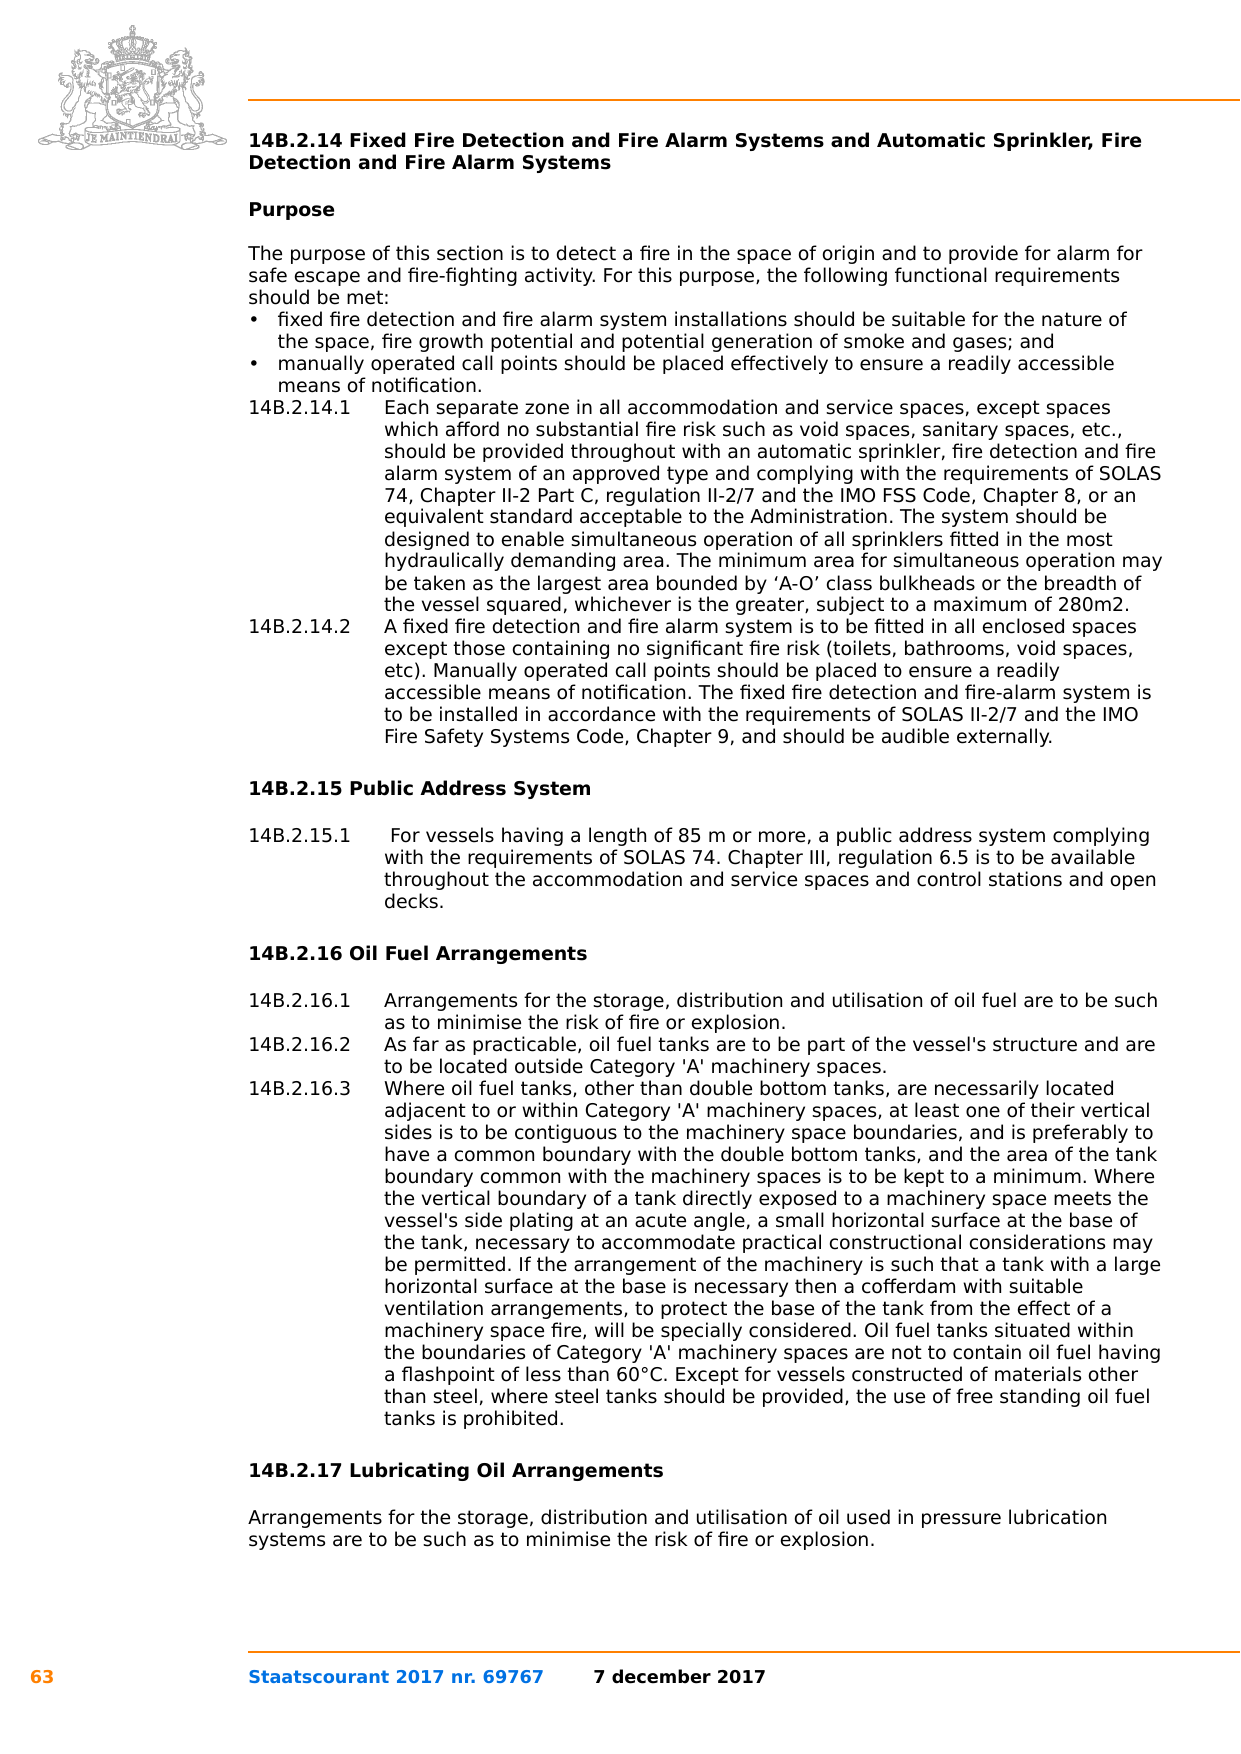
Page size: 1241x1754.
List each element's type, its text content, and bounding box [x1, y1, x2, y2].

text 14B.2.15.1 For vessels having a length of 85 m or more, a public address system complying with the requirements of SOLAS 74. Chapter III, regulation 6.5 is to be available throughout the accommodation and service spaces and control stations and open decks. [248, 825, 1163, 913]
subtitle Purpose [248, 199, 1163, 221]
picture [38, 25, 227, 150]
text 14B.2.14.2 A fixed fire detection and fire alarm system is to be fitted in all enclosed spaces except those containing no significant fire risk (toilets, bathrooms, void spaces, etc). Manually operated call points should be placed to ensure a readily accessible means of notification. The fixed fire detection and fire-alarm system is to be installed in accordance with the requirements of SOLAS II-2/7 and the IMO Fire Safety Systems Code, Chapter 9, and should be audible externally. [248, 616, 1163, 748]
text • fixed fire detection and fire alarm system installations should be suitable for the nature of the space, fire growth potential and potential generation of smoke and gases; and [248, 309, 1163, 353]
subtitle 14B.2.17 Lubricating Oil Arrangements [248, 1460, 1163, 1482]
text The purpose of this section is to detect a fire in the space of origin and to provide for alarm for safe escape and fire-fighting activity. For this purpose, the following functional requirements should be met: [248, 243, 1163, 309]
text 14B.2.16.3 Where oil fuel tanks, other than double bottom tanks, are necessarily located adjacent to or within Category 'A' machinery spaces, at least one of their vertical sides is to be contiguous to the machinery space boundaries, and is preferably to have a common boundary with the double bottom tanks, and the area of the tank boundary common with the machinery spaces is to be kept to a minimum. Where the vertical boundary of a tank directly exposed to a machinery space meets the vessel's side plating at an acute angle, a small horizontal surface at the base of the tank, necessary to accommodate practical constructional considerations may be permitted. If the arrangement of the machinery is such that a tank with a large horizontal surface at the base is necessary then a cofferdam with suitable ventilation arrangements, to protect the base of the tank from the effect of a machinery space fire, will be specially considered. Oil fuel tanks situated within the boundaries of Category 'A' machinery spaces are not to contain oil fuel having a flashpoint of less than 60°C. Except for vessels constructed of materials other than steel, where steel tanks should be provided, the use of free standing oil fuel tanks is prohibited. [248, 1078, 1163, 1430]
text • manually operated call points should be placed effectively to ensure a readily accessible means of notification. [248, 353, 1163, 397]
subtitle 14B.2.14 Fixed Fire Detection and Fire Alarm Systems and Automatic Sprinkler, Fire Detection and Fire Alarm Systems [248, 130, 1163, 174]
text 14B.2.16.1 Arrangements for the storage, distribution and utilisation of oil fuel are to be such as to minimise the risk of fire or explosion. [248, 990, 1163, 1034]
text 14B.2.14.1 Each separate zone in all accommodation and service spaces, except spaces which afford no substantial fire risk such as void spaces, sanitary spaces, etc., should be provided throughout with an automatic sprinkler, fire detection and fire alarm system of an approved type and complying with the requirements of SOLAS 74, Chapter II-2 Part C, regulation II-2/7 and the IMO FSS Code, Chapter 8, or an equivalent standard acceptable to the Administration. The system should be designed to enable simultaneous operation of all sprinklers fitted in the most hydraulically demanding area. The minimum area for simultaneous operation may be taken as the largest area bounded by ‘A-O’ class bulkheads or the breadth of the vessel squared, whichever is the greater, subject to a maximum of 280m2. [248, 397, 1163, 616]
subtitle 14B.2.16 Oil Fuel Arrangements [248, 943, 1163, 965]
text Arrangements for the storage, distribution and utilisation of oil used in pressure lubrication systems are to be such as to minimise the risk of fire or explosion. [248, 1507, 1163, 1551]
text 14B.2.16.2 As far as practicable, oil fuel tanks are to be part of the vessel's structure and are to be located outside Category 'A' machinery spaces. [248, 1034, 1163, 1078]
subtitle 14B.2.15 Public Address System [248, 778, 1163, 800]
